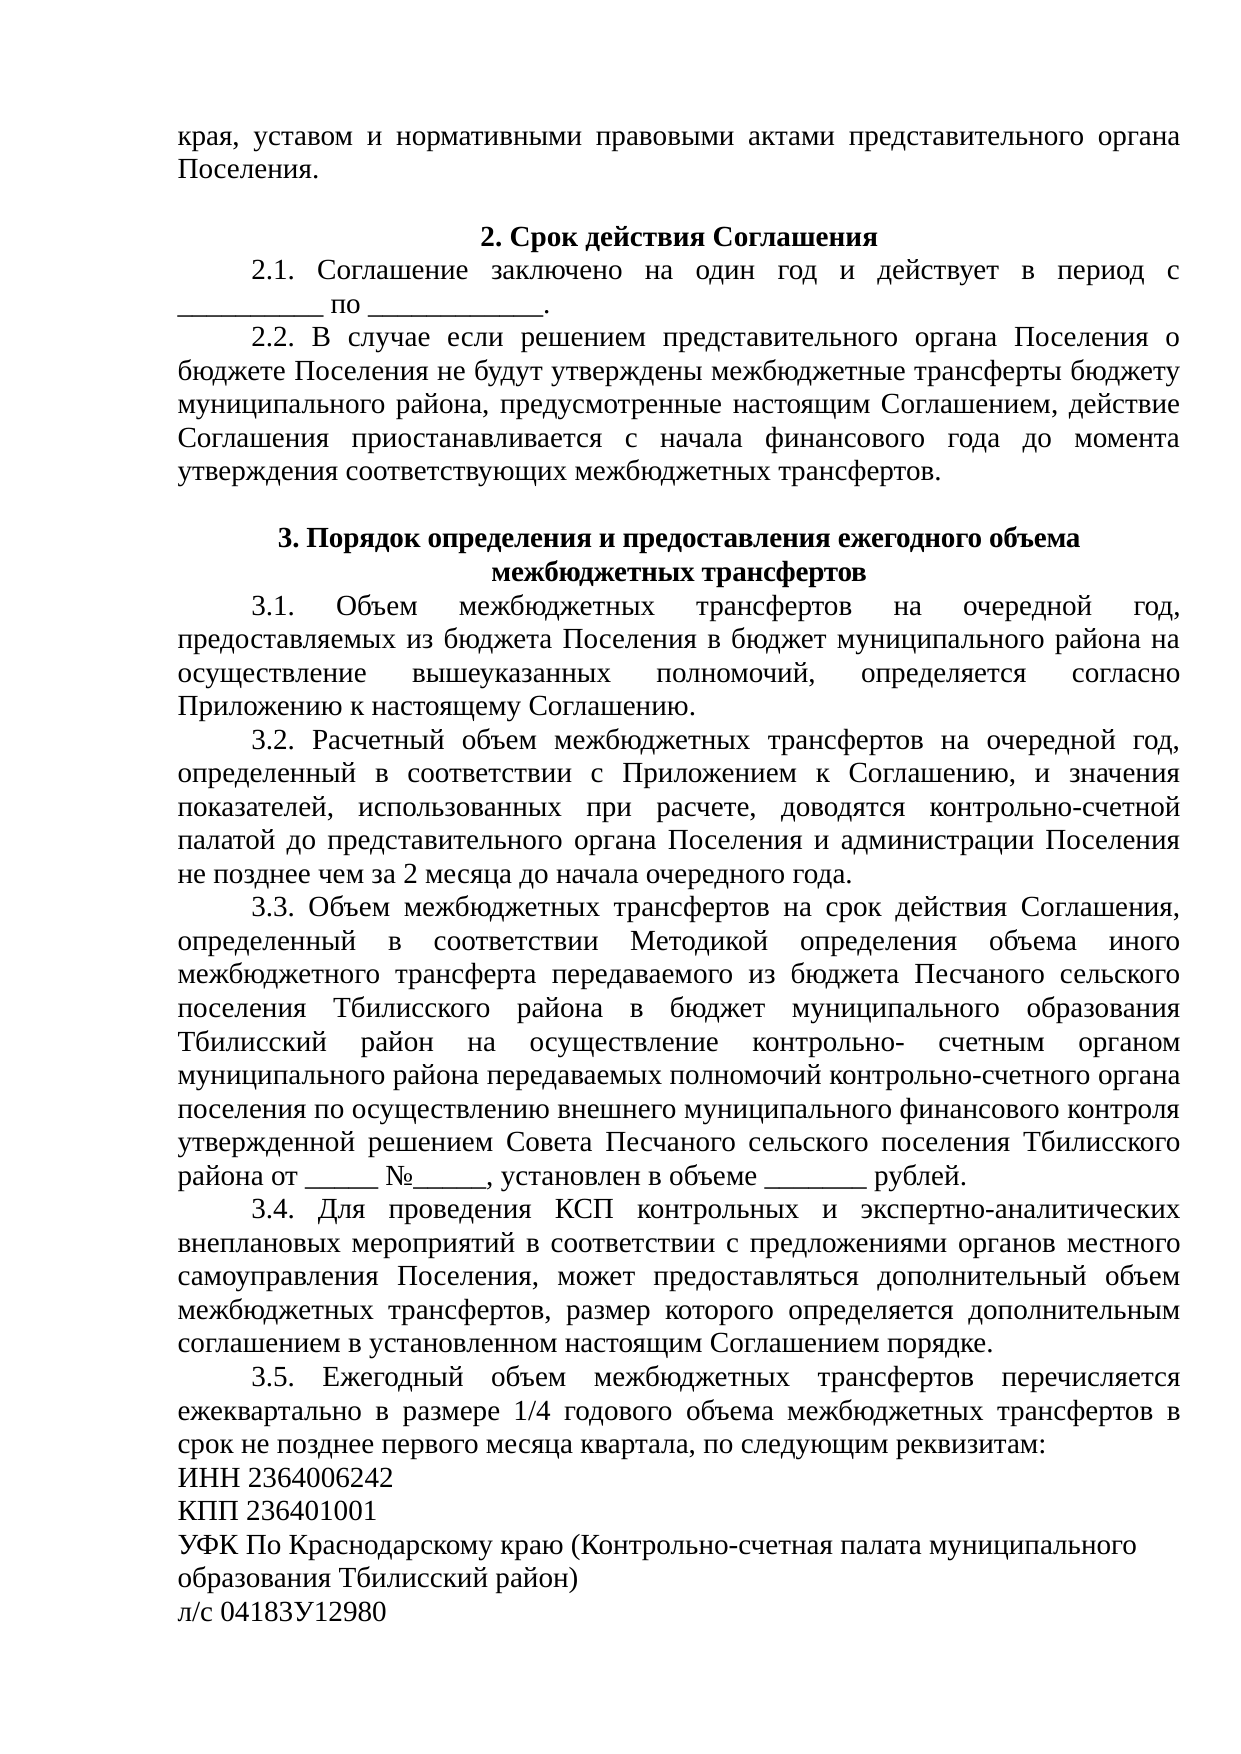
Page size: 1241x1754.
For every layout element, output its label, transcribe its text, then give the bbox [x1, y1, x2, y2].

text 3.2. Расчетный объем межбюджетных трансфертов на очередной год, определенный в соответствии с Приложением к Соглашению, и значения показателей, использованных при расчете, доводятся контрольно-счетной палатой до представительного органа Поселения и администрации Поселения не позднее чем за 2 месяца до начала очередного года. [177, 722, 1181, 889]
text 3. Порядок определения и предоставления ежегодного объема межбюджетных трансфертов [177, 521, 1181, 588]
text 2. Срок действия Соглашения [177, 219, 1181, 252]
text 2.2. В случае если решением представительного органа Поселения о бюджете Поселения не будут утверждены межбюджетные трансферты бюджету муниципального района, предусмотренные настоящим Соглашением, действие Соглашения приостанавливается с начала финансового года до момента утверждения соответствующих межбюджетных трансфертов. [177, 319, 1181, 487]
text л/с 04183У12980 [177, 1594, 1181, 1627]
text края, уставом и нормативными правовыми актами представительного органа Поселения. [177, 118, 1181, 185]
text 3.1. Объем межбюджетных трансфертов на очередной год, предоставляемых из бюджета Поселения в бюджет муниципального района на осуществление вышеуказанных полномочий, определяется согласно Приложению к настоящему Соглашению. [177, 588, 1181, 722]
text 3.4. Для проведения КСП контрольных и экспертно-аналитических внеплановых мероприятий в соответствии с предложениями органов местного самоуправления Поселения, может предоставляться дополнительный объем межбюджетных трансфертов, размер которого определяется дополнительным соглашением в установленном настоящим Соглашением порядке. [177, 1191, 1181, 1359]
text 3.3. Объем межбюджетных трансфертов на срок действия Соглашения, определенный в соответствии Методикой определения объема иного межбюджетного трансферта передаваемого из бюджета Песчаного сельского поселения Тбилисского района в бюджет муниципального образования Тбилисский район на осуществление контрольно- счетным органом муниципального района передаваемых полномочий контрольно-счетного органа поселения по осуществлению внешнего муниципального финансового контроля утвержденной решением Совета Песчаного сельского поселения Тбилисского района от _____ №_____, установлен в объеме _______ рублей. [177, 889, 1181, 1191]
text 2.1. Соглашение заключено на один год и действует в период с __________ по ____________. [177, 252, 1181, 319]
text 3.5. Ежегодный объем межбюджетных трансфертов перечисляется ежеквартально в размере 1/4 годового объема межбюджетных трансфертов в срок не позднее первого месяца квартала, по следующим реквизитам: [177, 1359, 1181, 1460]
text УФК По Краснодарскому краю (Контрольно-счетная палата муниципального образования Тбилисский район) [177, 1527, 1181, 1594]
text ИНН 2364006242 [177, 1460, 1181, 1493]
text КПП 236401001 [177, 1493, 1181, 1527]
